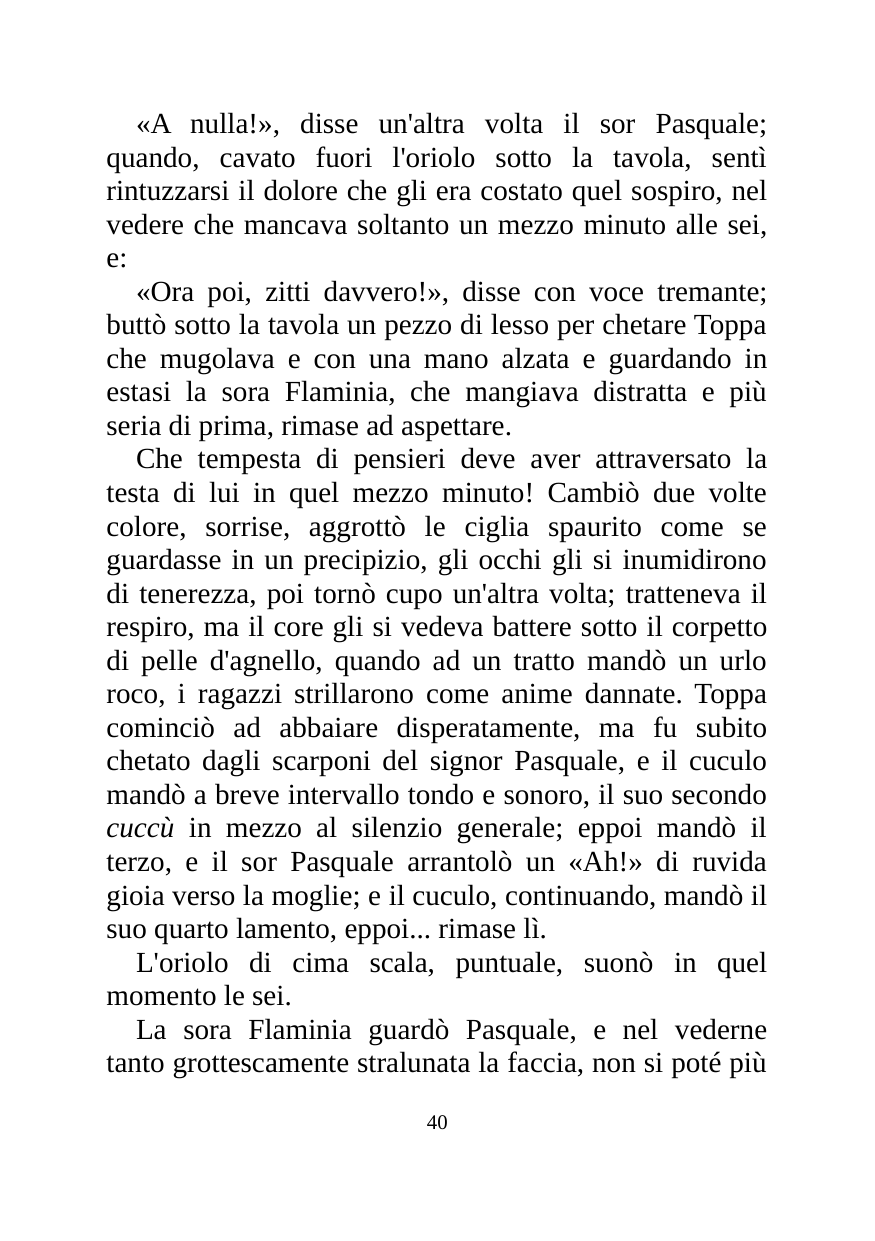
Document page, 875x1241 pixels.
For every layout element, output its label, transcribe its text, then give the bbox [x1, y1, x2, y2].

text L'oriolo di cima scala, puntuale, suonò in quel momento le sei. [106, 945, 768, 1012]
text La sora Flaminia guardò Pasquale, e nel vederne tanto grottescamente stralunata la faccia, non si poté più [106, 1012, 768, 1079]
text Che tempesta di pensieri deve aver attraversato la testa di lui in quel mezzo minuto! Cambiò due volte colore, sorrise, aggrottò le ciglia spaurito come se guardasse in un precipizio, gli occhi gli si inumidirono di tenerezza, poi tornò cupo un'altra volta; tratteneva il respiro, ma il core gli si vedeva battere sotto il corpetto di pelle d'agnello, quando ad un tratto mandò un urlo roco, i ragazzi strillarono come anime dannate. Toppa cominciò ad abbaiare disperatamente, ma fu subito chetato dagli scarponi del signor Pasquale, e il cuculo mandò a breve intervallo tondo e sonoro, il suo secondo cuccù in mezzo al silenzio generale; eppoi mandò il terzo, e il sor Pasquale arrantolò un «Ah!» di ruvida gioia verso la moglie; e il cuculo, continuando, mandò il suo quarto lamento, eppoi... rimase lì. [106, 442, 768, 945]
text «Ora poi, zitti davvero!», disse con voce tremante; buttò sotto la tavola un pezzo di lesso per chetare Toppa che mugolava e con una mano alzata e guardando in estasi la sora Flaminia, che mangiava distratta e più seria di prima, rimase ad aspettare. [106, 274, 768, 442]
text «A nulla!», disse un'altra volta il sor Pasquale; quando, cavato fuori l'oriolo sotto la tavola, sentì rintuzzarsi il dolore che gli era costato quel sospiro, nel vedere che mancava soltanto un mezzo minuto alle sei, e: [106, 106, 768, 274]
